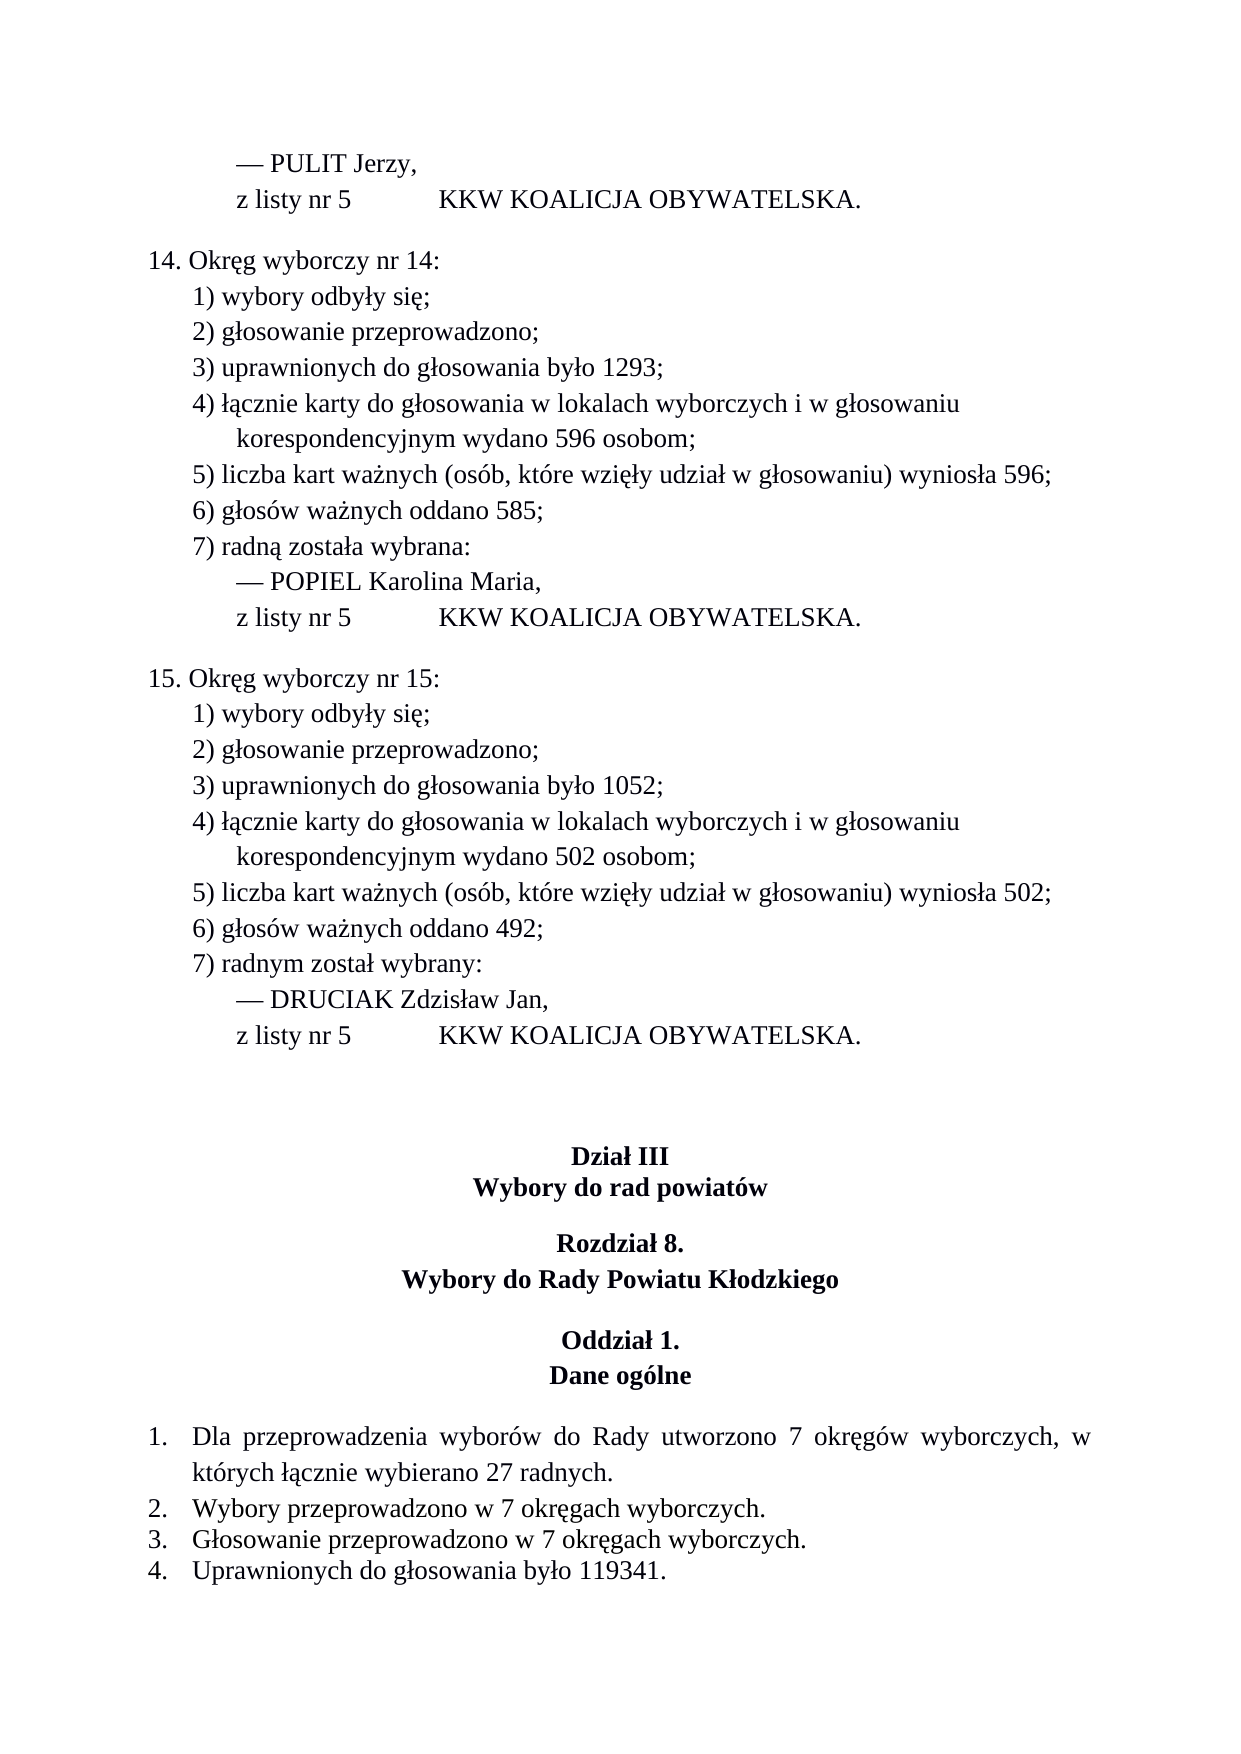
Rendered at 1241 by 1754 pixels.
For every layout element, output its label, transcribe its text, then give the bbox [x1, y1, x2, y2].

text Dział III Wybory do rad powiatów [148, 1140, 1093, 1202]
text 4. Uprawnionych do głosowania było 119341. [148, 1554, 1093, 1585]
text 5) liczba kart ważnych (osób, które wzięły udział w głosowaniu) wyniosła 502; [192, 876, 1093, 907]
text 3) uprawnionych do głosowania było 1293; [192, 351, 1093, 382]
text 15. Okręg wyborczy nr 15: [148, 662, 1093, 693]
text ― PULIT Jerzy, [236, 148, 1093, 179]
text ― POPIEL Karolina Maria, [236, 565, 1093, 597]
text ― DRUCIAK Zdzisław Jan, [236, 983, 1093, 1014]
text z listy nr 5 KKW KOALICJA OBYWATELSKA. [236, 183, 1093, 214]
text 7) radną została wybrana: [192, 530, 1093, 561]
text z listy nr 5 KKW KOALICJA OBYWATELSKA. [236, 1019, 1093, 1050]
text 5) liczba kart ważnych (osób, które wzięły udział w głosowaniu) wyniosła 596; [192, 458, 1093, 489]
text 1) wybory odbyły się; [192, 279, 1093, 311]
text z listy nr 5 KKW KOALICJA OBYWATELSKA. [236, 601, 1093, 632]
text 3) uprawnionych do głosowania było 1052; [192, 769, 1093, 800]
text Oddział 1. Dane ogólne [148, 1324, 1093, 1391]
text 6) głosów ważnych oddano 492; [192, 912, 1093, 943]
text 7) radnym został wybrany: [192, 947, 1093, 979]
text 1) wybory odbyły się; [192, 697, 1093, 728]
text Rozdział 8. Wybory do Rady Powiatu Kłodzkiego [148, 1227, 1093, 1294]
text 4) łącznie karty do głosowania w lokalach wyborczych i w głosowaniu korespondencyjnym wydano 596 osobom; [192, 387, 1093, 454]
text 14. Okręg wyborczy nr 14: [148, 244, 1093, 275]
text 1. Dla przeprowadzenia wyborów do Rady utworzono 7 okręgów wyborczych, w których łącznie wybierano 27 radnych. [148, 1420, 1093, 1487]
text 4) łącznie karty do głosowania w lokalach wyborczych i w głosowaniu korespondencyjnym wydano 502 osobom; [192, 804, 1093, 871]
text 6) głosów ważnych oddano 585; [192, 494, 1093, 525]
text 2) głosowanie przeprowadzono; [192, 733, 1093, 764]
text 2. Wybory przeprowadzono w 7 okręgach wyborczych. [148, 1492, 1093, 1523]
text 2) głosowanie przeprowadzono; [192, 315, 1093, 346]
text 3. Głosowanie przeprowadzono w 7 okręgach wyborczych. [148, 1523, 1093, 1554]
